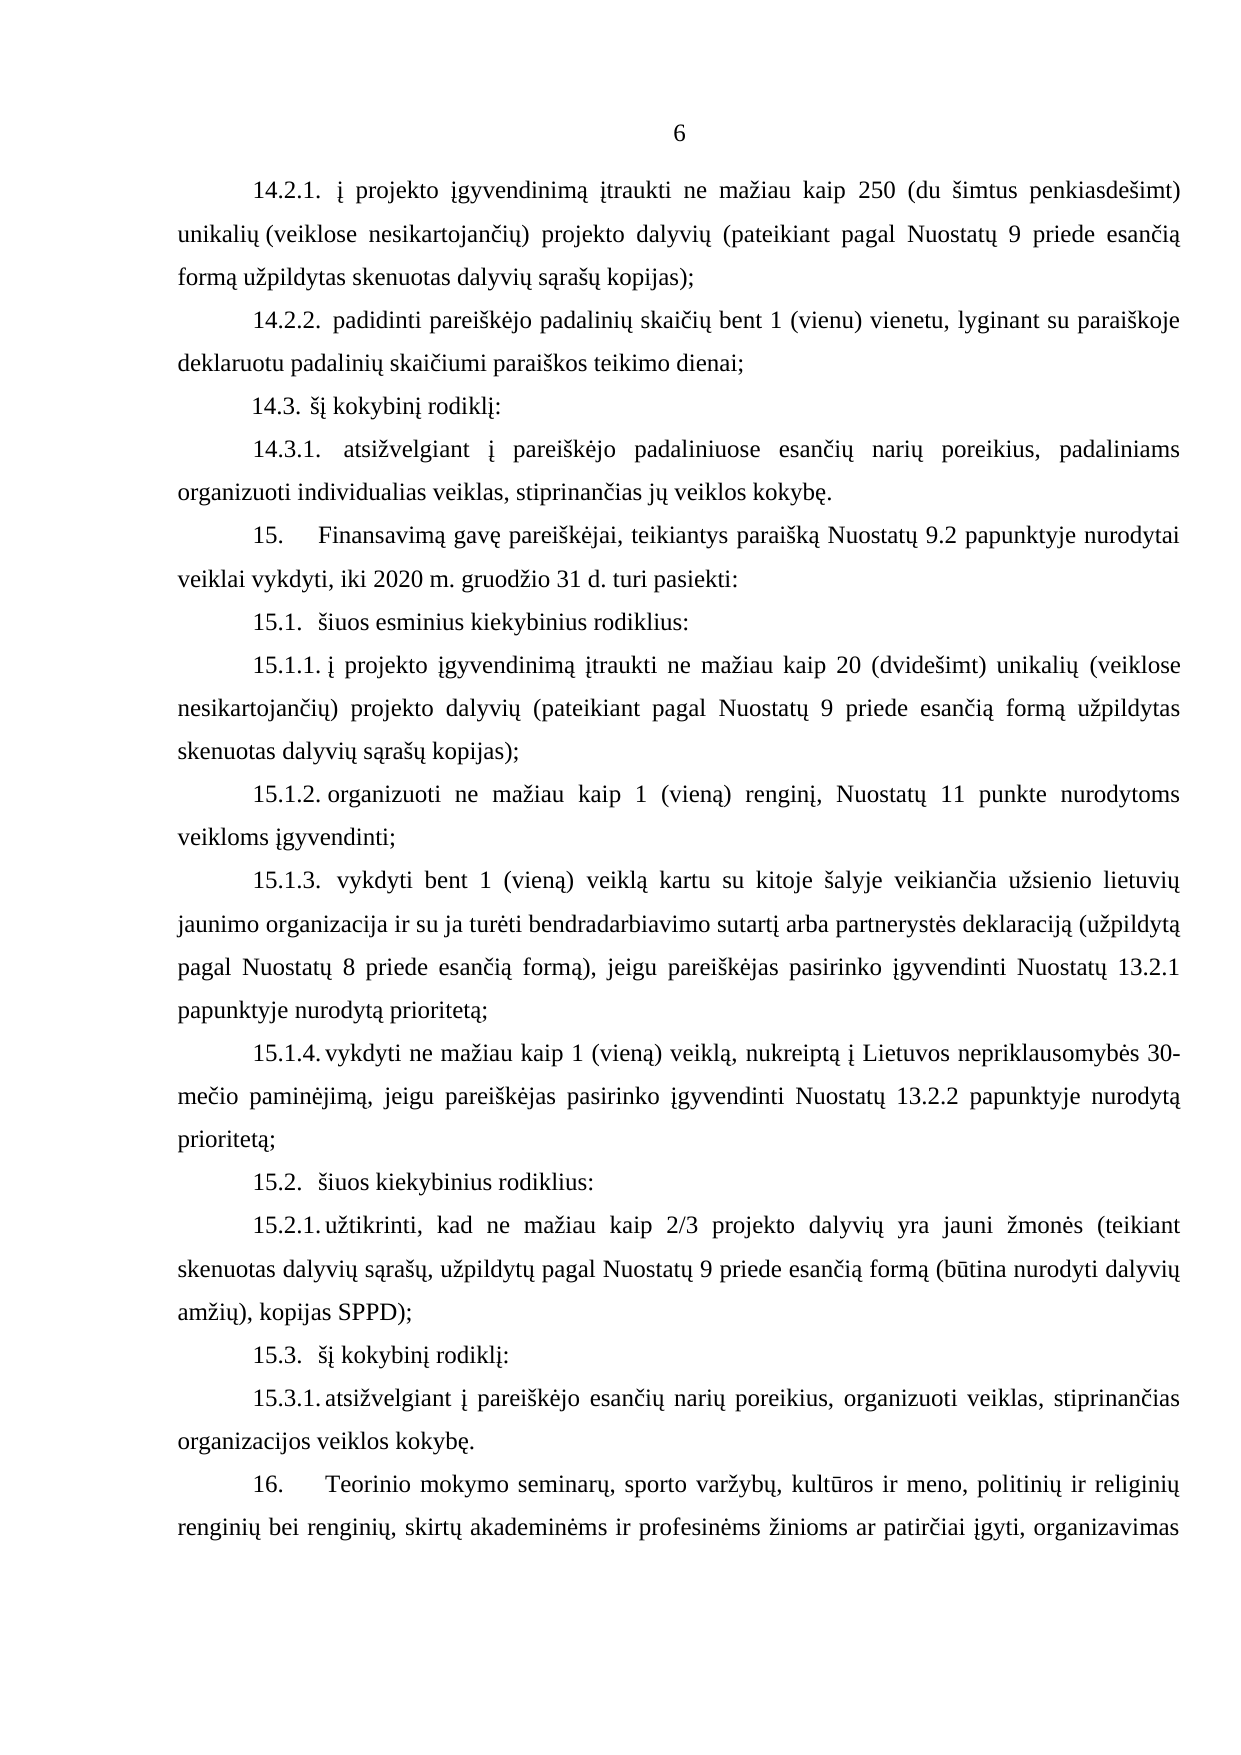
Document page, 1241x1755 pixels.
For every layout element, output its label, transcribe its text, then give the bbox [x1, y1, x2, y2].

text 15.3. šį kokybinį rodiklį: [177, 1340, 1181, 1369]
text 15.2. šiuos kiekybinius rodiklius: [177, 1167, 1181, 1196]
text 15.1.1. į projekto įgyvendinimą įtraukti ne mažiau kaip 20 (dvidešimt) unikalių (veiklose nesikartojančių) projekto dalyvių (pateikiant pagal Nuostatų 9 priede esančią formą užpildytas skenuotas dalyvių sąrašų kopijas); [177, 650, 1181, 765]
text 15.3.1. atsižvelgiant į pareiškėjo esančių narių poreikius, organizuoti veiklas, stiprinančias organizacijos veiklos kokybę. [177, 1383, 1181, 1455]
text 15. Finansavimą gavę pareiškėjai, teikiantys paraišką Nuostatų 9.2 papunktyje nurodytai veiklai vykdyti, iki 2020 m. gruodžio 31 d. turi pasiekti: [177, 521, 1181, 592]
text 14.3.1. atsižvelgiant į pareiškėjo padaliniuose esančių narių poreikius, padaliniams organizuoti individualias veiklas, stiprinančias jų veiklos kokybę. [177, 434, 1181, 506]
text 15.1.4. vykdyti ne mažiau kaip 1 (vieną) veiklą, nukreiptą į Lietuvos nepriklausomybės 30-mečio paminėjimą, jeigu pareiškėjas pasirinko įgyvendinti Nuostatų 13.2.2 papunktyje nurodytą prioritetą; [177, 1038, 1181, 1153]
text 14.2.1. į projekto įgyvendinimą įtraukti ne mažiau kaip 250 (du šimtus penkiasdešimt) unikalių (veiklose nesikartojančių) projekto dalyvių (pateikiant pagal Nuostatų 9 priede esančią formą užpildytas skenuotas dalyvių sąrašų kopijas); [177, 176, 1181, 291]
text 15.1.3. vykdyti bent 1 (vieną) veiklą kartu su kitoje šalyje veikiančia užsienio lietuvių jaunimo organizacija ir su ja turėti bendradarbiavimo sutartį arba partnerystės deklaraciją (užpildytą pagal Nuostatų 8 priede esančią formą), jeigu pareiškėjas pasirinko įgyvendinti Nuostatų 13.2.1 papunktyje nurodytą prioritetą; [177, 866, 1181, 1024]
text 15.2.1. užtikrinti, kad ne mažiau kaip 2/3 projekto dalyvių yra jauni žmonės (teikiant skenuotas dalyvių sąrašų, užpildytų pagal Nuostatų 9 priede esančią formą (būtina nurodyti dalyvių amžių), kopijas SPPD); [177, 1211, 1181, 1326]
text 14.2.2. padidinti pareiškėjo padalinių skaičių bent 1 (vienu) vienetu, lyginant su paraiškoje deklaruotu padalinių skaičiumi paraiškos teikimo dienai; [177, 305, 1181, 377]
text 15.1. šiuos esminius kiekybinius rodiklius: [177, 607, 1181, 636]
text 16. Teorinio mokymo seminarų, sporto varžybų, kultūros ir meno, politinių ir religinių renginių bei renginių, skirtų akademinėms ir profesinėms žinioms ar patirčiai įgyti, organizavimas [177, 1469, 1181, 1541]
text 15.1.2. organizuoti ne mažiau kaip 1 (vieną) renginį, Nuostatų 11 punkte nurodytoms veikloms įgyvendinti; [177, 779, 1181, 851]
text 14.3. šį kokybinį rodiklį: [251, 391, 1181, 420]
